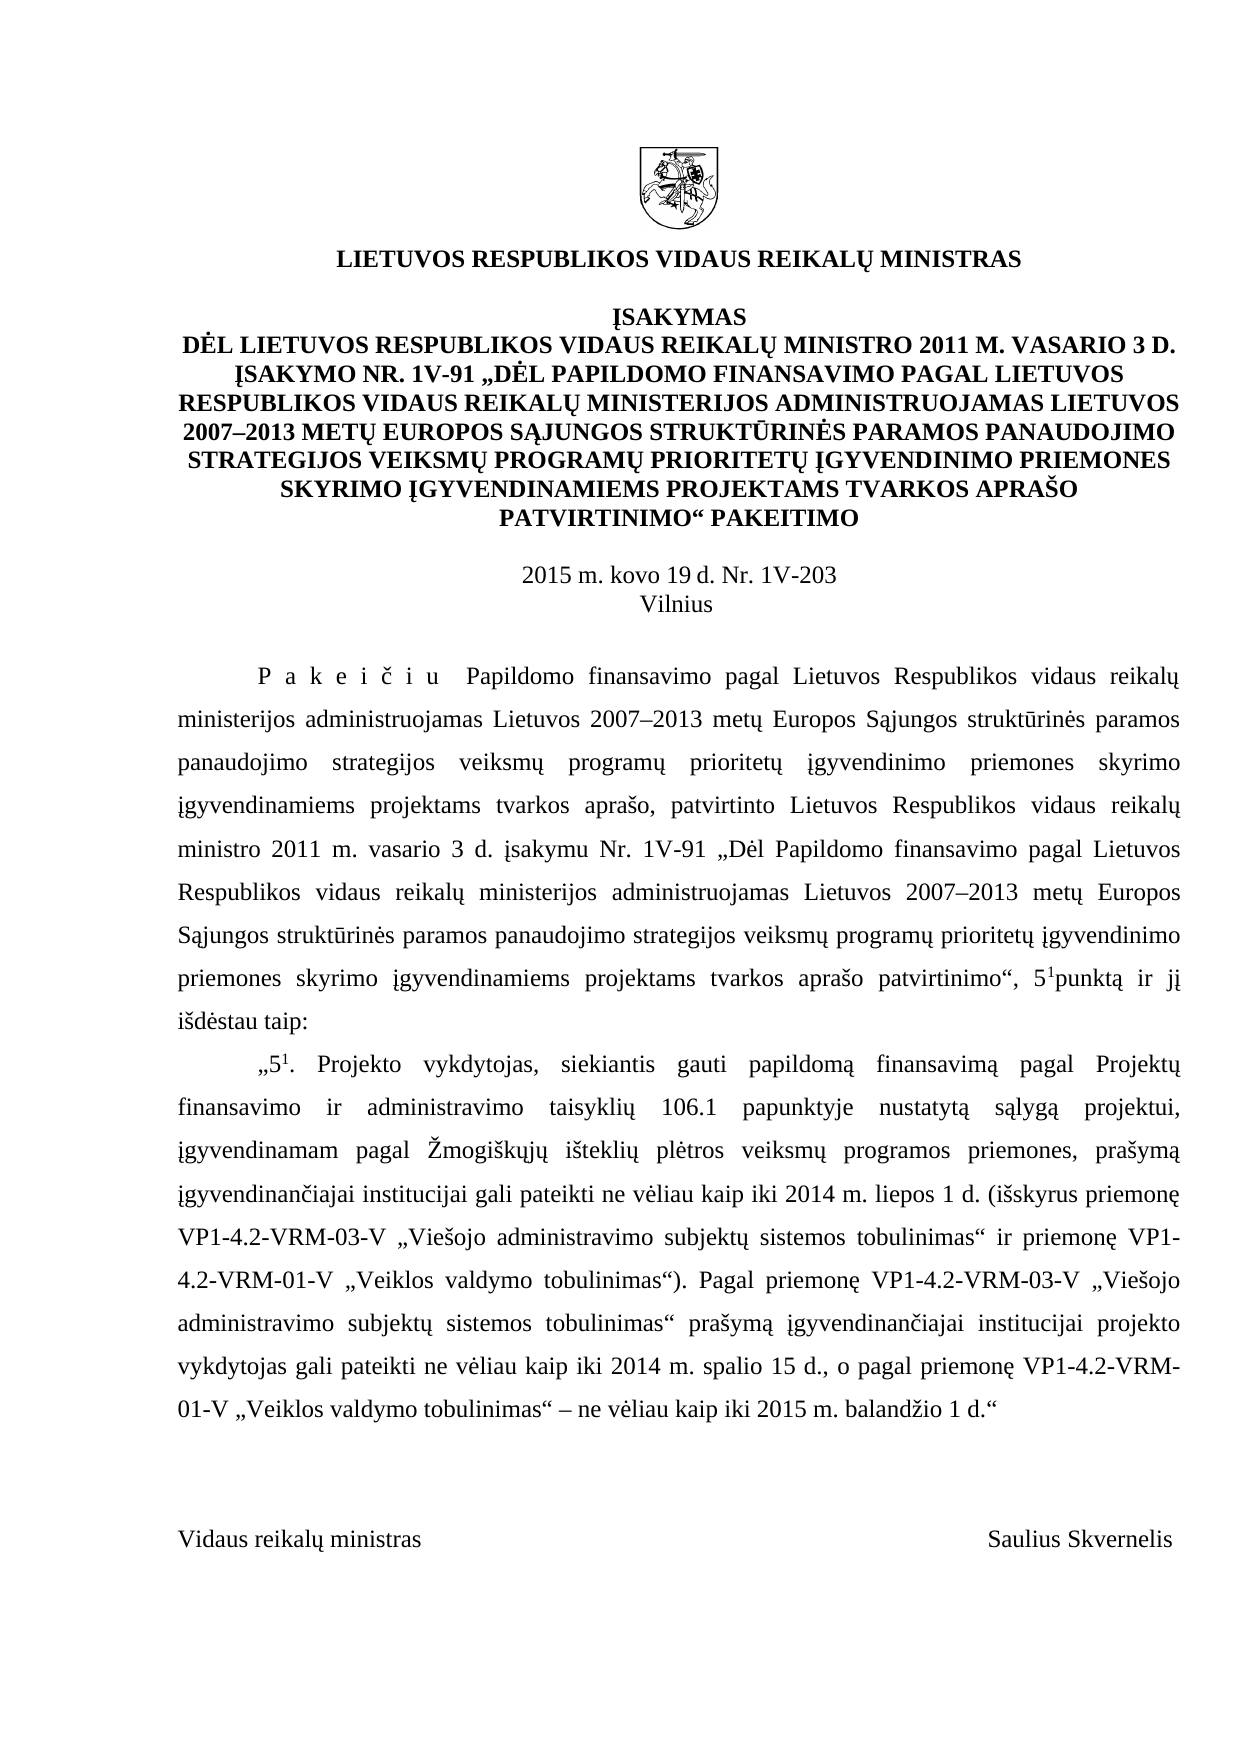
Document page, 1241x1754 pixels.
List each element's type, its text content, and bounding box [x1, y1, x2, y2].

text LIETUVOS RESPUBLIKOS VIDAUS REIKALŲ MINISTRAS [177, 244, 1181, 273]
text 2015 m. kovo 19 d. Nr. 1V-203 [177, 560, 1181, 589]
text „51. Projekto vykdytojas, siekiantis gauti papildomą finansavimą pagal Projektų finansavimo ir administravimo taisyklių 106.1 papunktyje nustatytą sąlygą projektui, įgyvendinamam pagal Žmogiškųjų išteklių plėtros veiksmų programos priemones, prašymą įgyvendinančiajai institucijai gali pateikti ne vėliau kaip iki 2014 m. liepos 1 d. (išskyrus priemonę VP1-4.2-VRM-03-V „Viešojo administravimo subjektų sistemos tobulinimas“ ir priemonę VP1-4.2-VRM-01-V „Veiklos valdymo tobulinimas“). Pagal priemonę VP1-4.2-VRM-03-V „Viešojo administravimo subjektų sistemos tobulinimas“ prašymą įgyvendinančiajai institucijai projekto vykdytojas gali pateikti ne vėliau kaip iki 2014 m. spalio 15 d., o pagal priemonę VP1-4.2-VRM-01-V „Veiklos valdymo tobulinimas“ – ne vėliau kaip iki 2015 m. balandžio 1 d.“ [177, 1049, 1181, 1423]
text Vilnius [177, 589, 1181, 618]
text P a k e i č i u Papildomo finansavimo pagal Lietuvos Respublikos vidaus reikalų ministerijos administruojamas Lietuvos 2007–2013 metų Europos Sąjungos struktūrinės paramos panaudojimo strategijos veiksmų programų prioritetų įgyvendinimo priemones skyrimo įgyvendinamiems projektams tvarkos aprašo, patvirtinto Lietuvos Respublikos vidaus reikalų ministro 2011 m. vasario 3 d. įsakymu Nr. 1V-91 „Dėl Papildomo finansavimo pagal Lietuvos Respublikos vidaus reikalų ministerijos administruojamas Lietuvos 2007–2013 metų Europos Sąjungos struktūrinės paramos panaudojimo strategijos veiksmų programų prioritetų įgyvendinimo priemones skyrimo įgyvendinamiems projektams tvarkos aprašo patvirtinimo“, 51punktą ir jį išdėstau taip: [177, 661, 1181, 1035]
text ĮSAKYMAS [177, 302, 1181, 330]
text DĖL LIETUVOS RESPUBLIKOS VIDAUS REIKALŲ MINISTRO 2011 M. VASARIO 3 D. ĮSAKYMO NR. 1V-91 „DĖL PAPILDOMO FINANSAVIMO PAGAL LIETUVOS RESPUBLIKOS VIDAUS REIKALŲ MINISTERIJOS ADMINISTRUOJAMAS LIETUVOS 2007–2013 METŲ EUROPOS SĄJUNGOS STRUKTŪRINĖS PARAMOS PANAUDOJIMO STRATEGIJOS VEIKSMŲ PROGRAMŲ PRIORITETŲ ĮGYVENDINIMO PRIEMONES SKYRIMO ĮGYVENDINAMIEMS PROJEKTAMS TVARKOS APRAŠO PATVIRTINIMO“ PAKEITIMO [177, 330, 1181, 532]
text Vidaus reikalų ministras Saulius Skvernelis [177, 1524, 1181, 1552]
